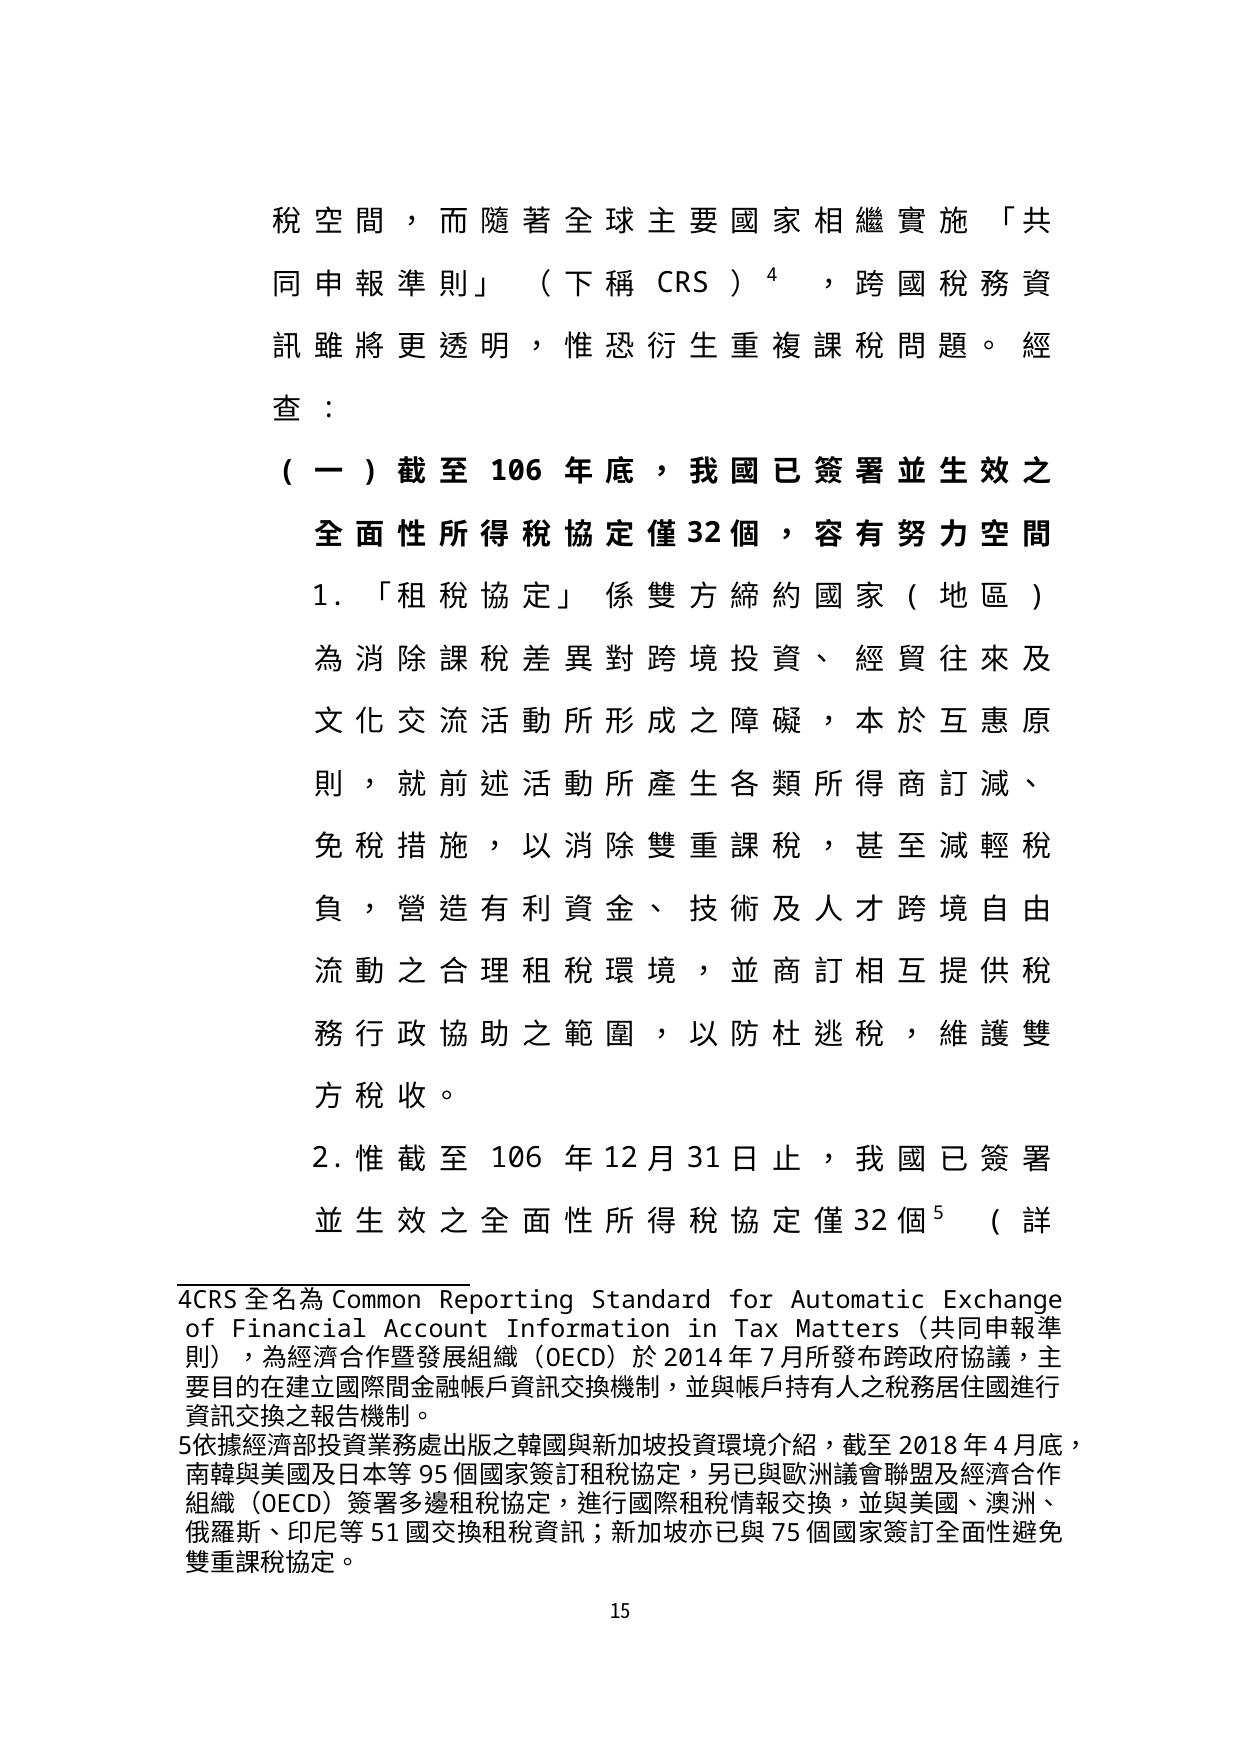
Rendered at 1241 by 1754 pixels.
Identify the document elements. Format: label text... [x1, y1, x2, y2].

text 2.惟截至106年12月31日止，我國已簽署並生效之全面性所得稅協定僅32個(詳附表1)；另海、空或海空國際運輸所得互免所得稅單項協定亦僅13個，容有努力空間。 [271, 1115, 1058, 1240]
text (一)截至106年底，我國已簽署並生效之全面性所得稅協定僅32個，容有努力空間 [242, 427, 1058, 552]
text CRS全名為Common Reporting Standard for Automatic Exchange of Financial Account Information in Tax Matters（共同申報準則），為經濟合作暨發展組織（OECD）於2014年7月所發布跨政府協議，主要目的在建立國際間金融帳戶資訊交換機制，並與帳戶持有人之稅務居住國進行資訊交換之報告機制。 [177, 1285, 1063, 1431]
text 1.「租稅協定」係雙方締約國家(地區)為消除課稅差異對跨境投資、經貿往來及文化交流活動所形成之障礙，本於互惠原則，就前述活動所產生各類所得商訂減、免稅措施，以消除雙重課稅，甚至減輕稅負，營造有利資金、技術及人才跨境自由流動之合理租稅環境，並商訂相互提供稅務行政協助之範圍，以防杜逃稅，維護雙方稅收。 [271, 552, 1058, 1115]
text 稅空間，而隨著全球主要國家相繼實施「共同申報準則」（下稱CRS），跨國稅務資訊雖將更透明，惟恐衍生重複課稅問題。經查: [242, 177, 1058, 427]
text 依據經濟部投資業務處出版之韓國與新加坡投資環境介紹，截至2018年4月底，南韓與美國及日本等95個國家簽訂租稅協定，另已與歐洲議會聯盟及經濟合作組織（OECD）簽署多邊租稅協定，進行國際租稅情報交換，並與美國、澳洲、俄羅斯、印尼等51國交換租稅資訊；新加坡亦已與75個國家簽訂全面性避免雙重課稅協定。 [177, 1431, 1063, 1577]
